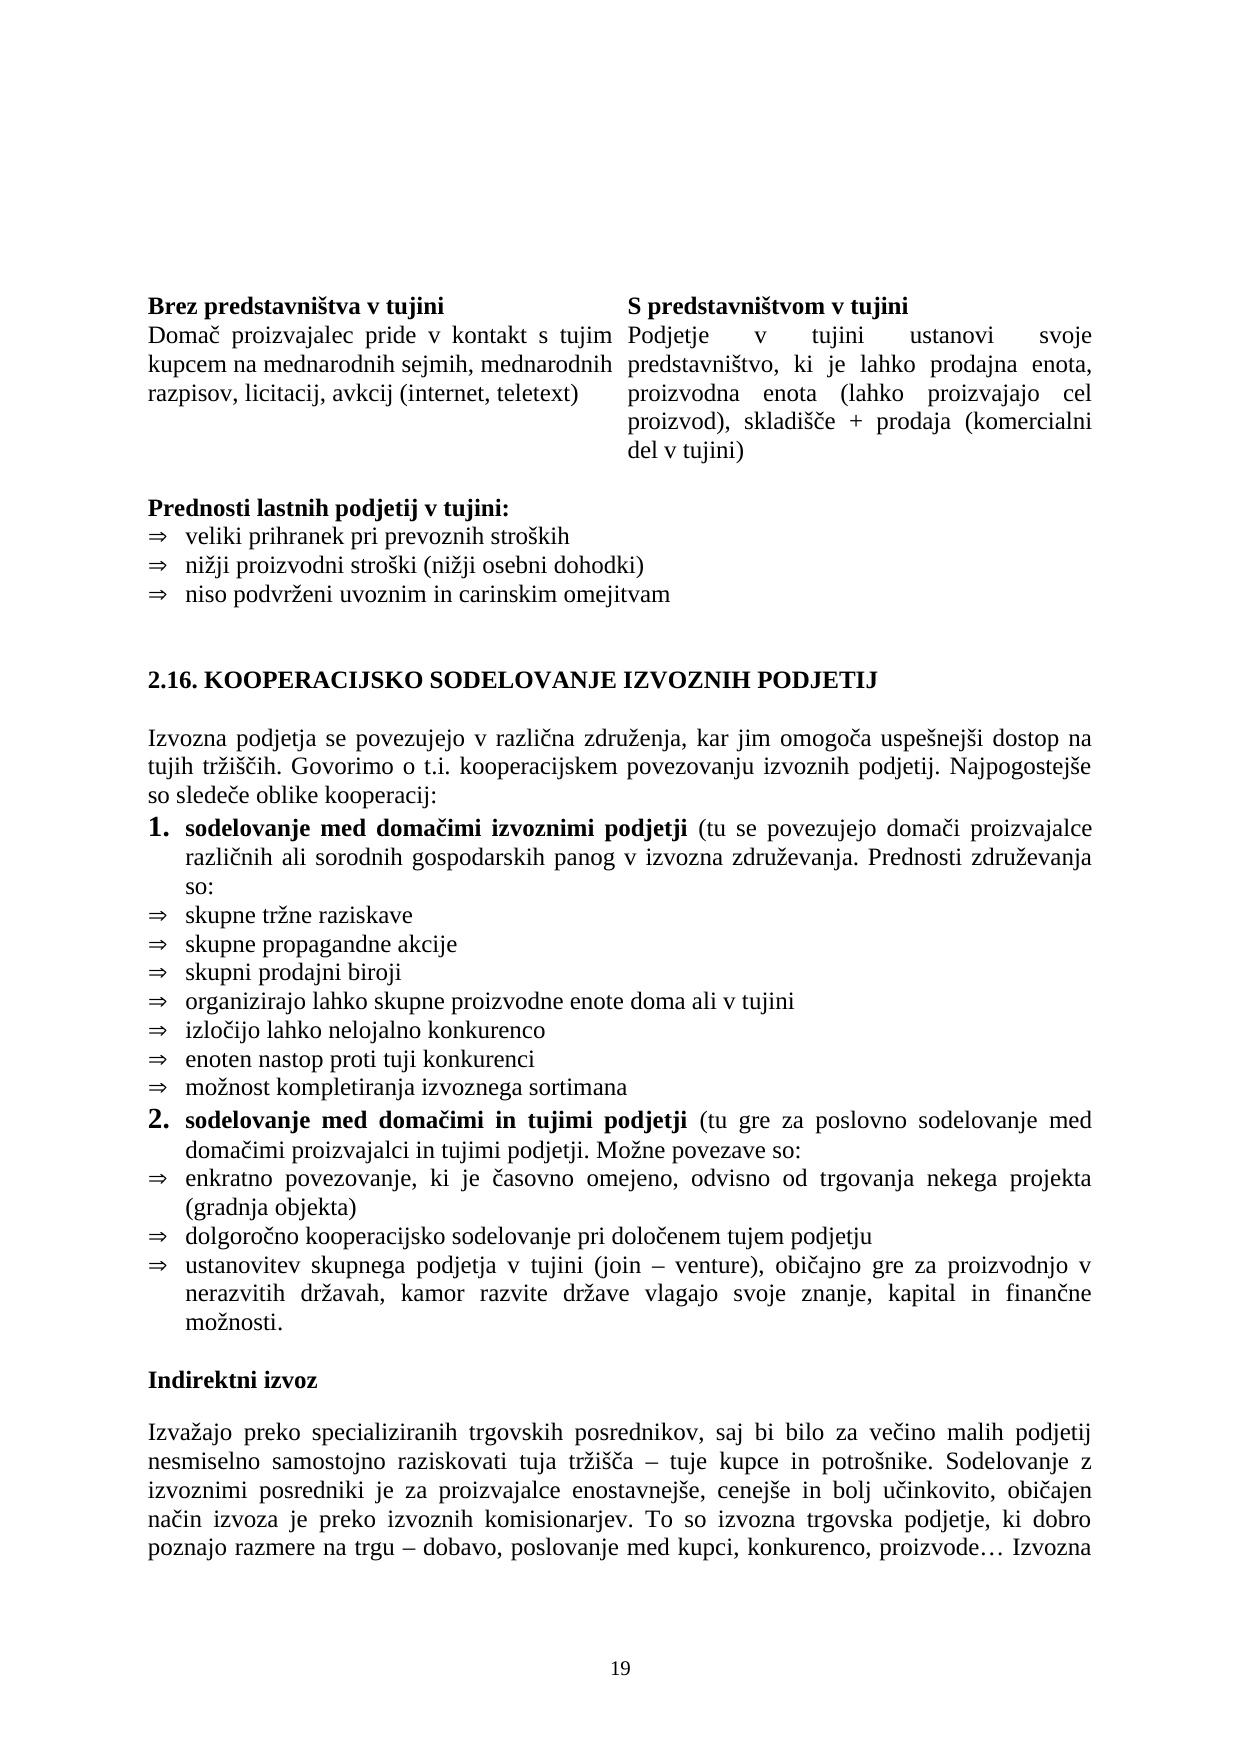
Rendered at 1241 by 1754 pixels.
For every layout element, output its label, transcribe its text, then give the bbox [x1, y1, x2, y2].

table_header S predstavništvom v tujini [620, 291, 1100, 320]
list veliki prihranek pri prevoznih stroških [148, 521, 1093, 550]
list možnost kompletiranja izvoznega sortimana [148, 1072, 1093, 1101]
subtitle Indirektni izvoz [148, 1365, 1093, 1393]
list enoten nastop proti tuji konkurenci [148, 1044, 1093, 1072]
list skupne tržne raziskave [148, 900, 1093, 929]
list dolgoročno kooperacijsko sodelovanje pri določenem tujem podjetju [148, 1221, 1093, 1250]
list sodelovanje med domačimi izvoznimi podjetji (tu se povezujejo domači proizvajalce različnih ali sorodnih gospodarskih panog v izvozna združevanja. Prednosti združevanja so: [148, 809, 1093, 900]
list skupne propagandne akcije [148, 929, 1093, 957]
text Prednosti lastnih podjetij v tujini: [148, 493, 1093, 521]
list niso podvrženi uvoznim in carinskim omejitvam [148, 579, 1093, 608]
list izločijo lahko nelojalno konkurenco [148, 1015, 1093, 1044]
table_cell Domač proizvajalec pride v kontakt s tujim kupcem na mednarodnih sejmih, mednarodnih razpisov, licitacij, avkcij (internet, teletext) [140, 320, 620, 464]
list skupni prodajni biroji [148, 957, 1093, 986]
list nižji proizvodni stroški (nižji osebni dohodki) [148, 550, 1093, 579]
text Izvozna podjetja se povezujejo v različna združenja, kar jim omogoča uspešnejši dostop na tujih tržiščih. Govorimo o t.i. kooperacijskem povezovanju izvoznih podjetij. Najpogostejše so sledeče oblike kooperacij: [148, 723, 1093, 809]
list ustanovitev skupnega podjetja v tujini (join – venture), običajno gre za proizvodnjo v nerazvitih državah, kamor razvite države vlagajo svoje znanje, kapital in finančne možnosti. [148, 1250, 1093, 1336]
table_cell Podjetje v tujini ustanovi svoje predstavništvo, ki je lahko prodajna enota, proizvodna enota (lahko proizvajajo cel proizvod), skladišče + prodaja (komercialni del v tujini) [620, 320, 1100, 464]
list enkratno povezovanje, ki je časovno omejeno, odvisno od trgovanja nekega projekta (gradnja objekta) [148, 1163, 1093, 1221]
list organizirajo lahko skupne proizvodne enote doma ali v tujini [148, 986, 1093, 1015]
text Izvažajo preko specializiranih trgovskih posrednikov, saj bi bilo za večino malih podjetij nesmiselno samostojno raziskovati tuja tržišča – tuje kupce in potrošnike. Sodelovanje z izvoznimi posredniki je za proizvajalce enostavnejše, cenejše in bolj učinkovito, običajen način izvoza je preko izvoznih komisionarjev. To so izvozna trgovska podjetje, ki dobro poznajo razmere na trgu – dobavo, poslovanje med kupci, konkurenco, proizvode… Izvozna [148, 1417, 1093, 1561]
list sodelovanje med domačimi in tujimi podjetji (tu gre za poslovno sodelovanje med domačimi proizvajalci in tujimi podjetji. Možne povezave so: [148, 1101, 1093, 1163]
table_header Brez predstavništva v tujini [140, 291, 620, 320]
subtitle 2.16. KOOPERACIJSKO SODELOVANJE IZVOZNIH PODJETIJ [148, 665, 1093, 694]
